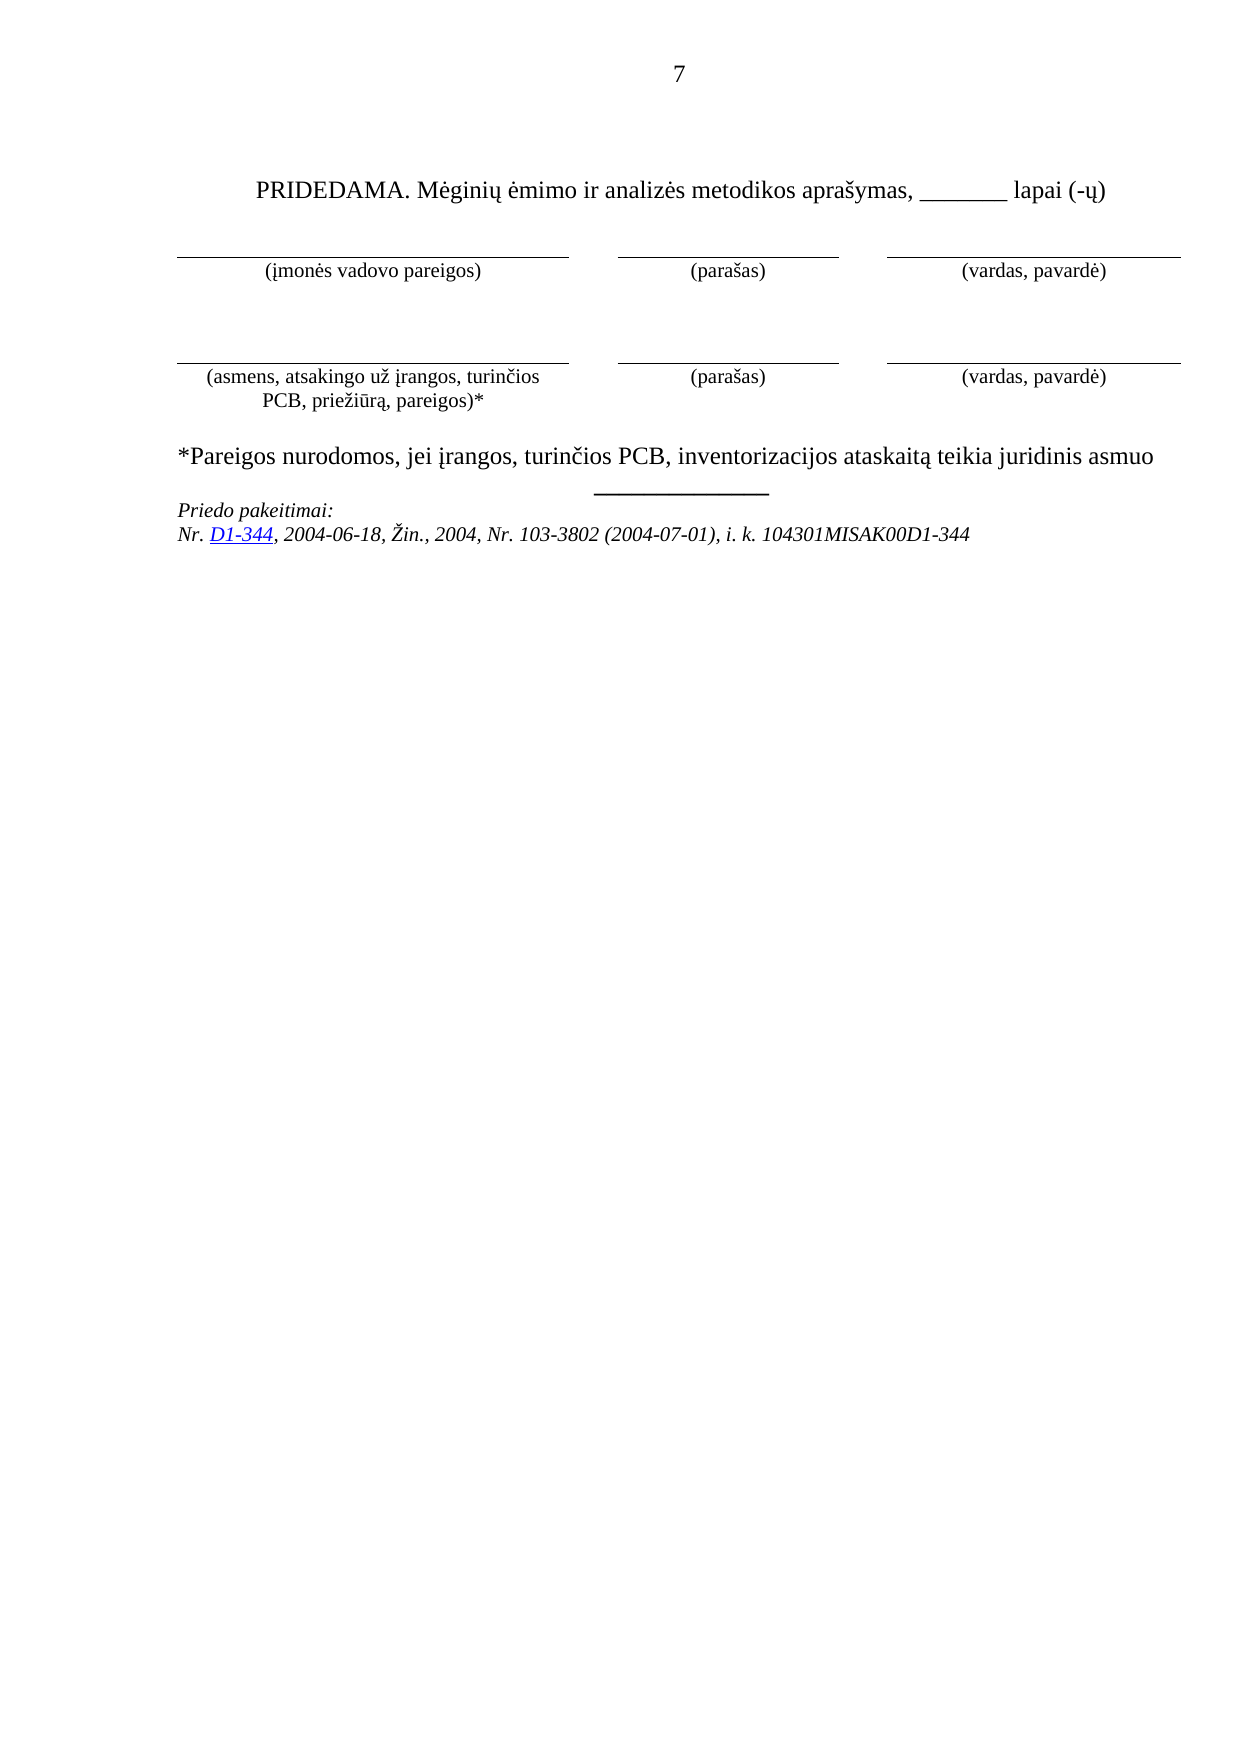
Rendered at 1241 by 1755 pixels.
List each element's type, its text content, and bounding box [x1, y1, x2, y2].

table_header [177, 233, 569, 257]
text Nr. D1-344, 2004-06-18, Žin., 2004, Nr. 103-3802 (2004-07-01), i. k. 104301MISAK00D1-344 [177, 522, 1181, 546]
text *Pareigos nurodomos, jei įrangos, turinčios PCB, inventorizacijos ataskaitą teikia juridinis asmuo [177, 441, 1181, 469]
table_cell [569, 363, 617, 412]
table_header [618, 233, 839, 257]
table_cell (asmens, atsakingo už įrangos, turinčios PCB, priežiūrą, pareigos)* [177, 364, 569, 412]
table_cell (parašas) [618, 258, 839, 282]
table_cell (vardas, pavardė) [887, 258, 1181, 282]
table_header [618, 339, 839, 363]
table_cell [839, 257, 887, 282]
table_header [839, 233, 887, 257]
table_header [839, 339, 887, 363]
table_header [887, 233, 1181, 257]
table_cell (įmonės vadovo pareigos) [177, 258, 569, 282]
table_cell (parašas) [618, 364, 839, 412]
table_header [569, 233, 617, 257]
text ______________ [182, 469, 1181, 498]
table_cell [569, 257, 617, 282]
table_cell [839, 363, 887, 412]
table_header [177, 339, 569, 363]
table_header [887, 339, 1181, 363]
table_header [569, 339, 617, 363]
table_cell (vardas, pavardė) [887, 364, 1181, 412]
text PRIDEDAMA. Mėginių ėmimo ir analizės metodikos aprašymas, _______ lapai (-ų) [182, 176, 1181, 204]
text Priedo pakeitimai: [177, 498, 1181, 522]
